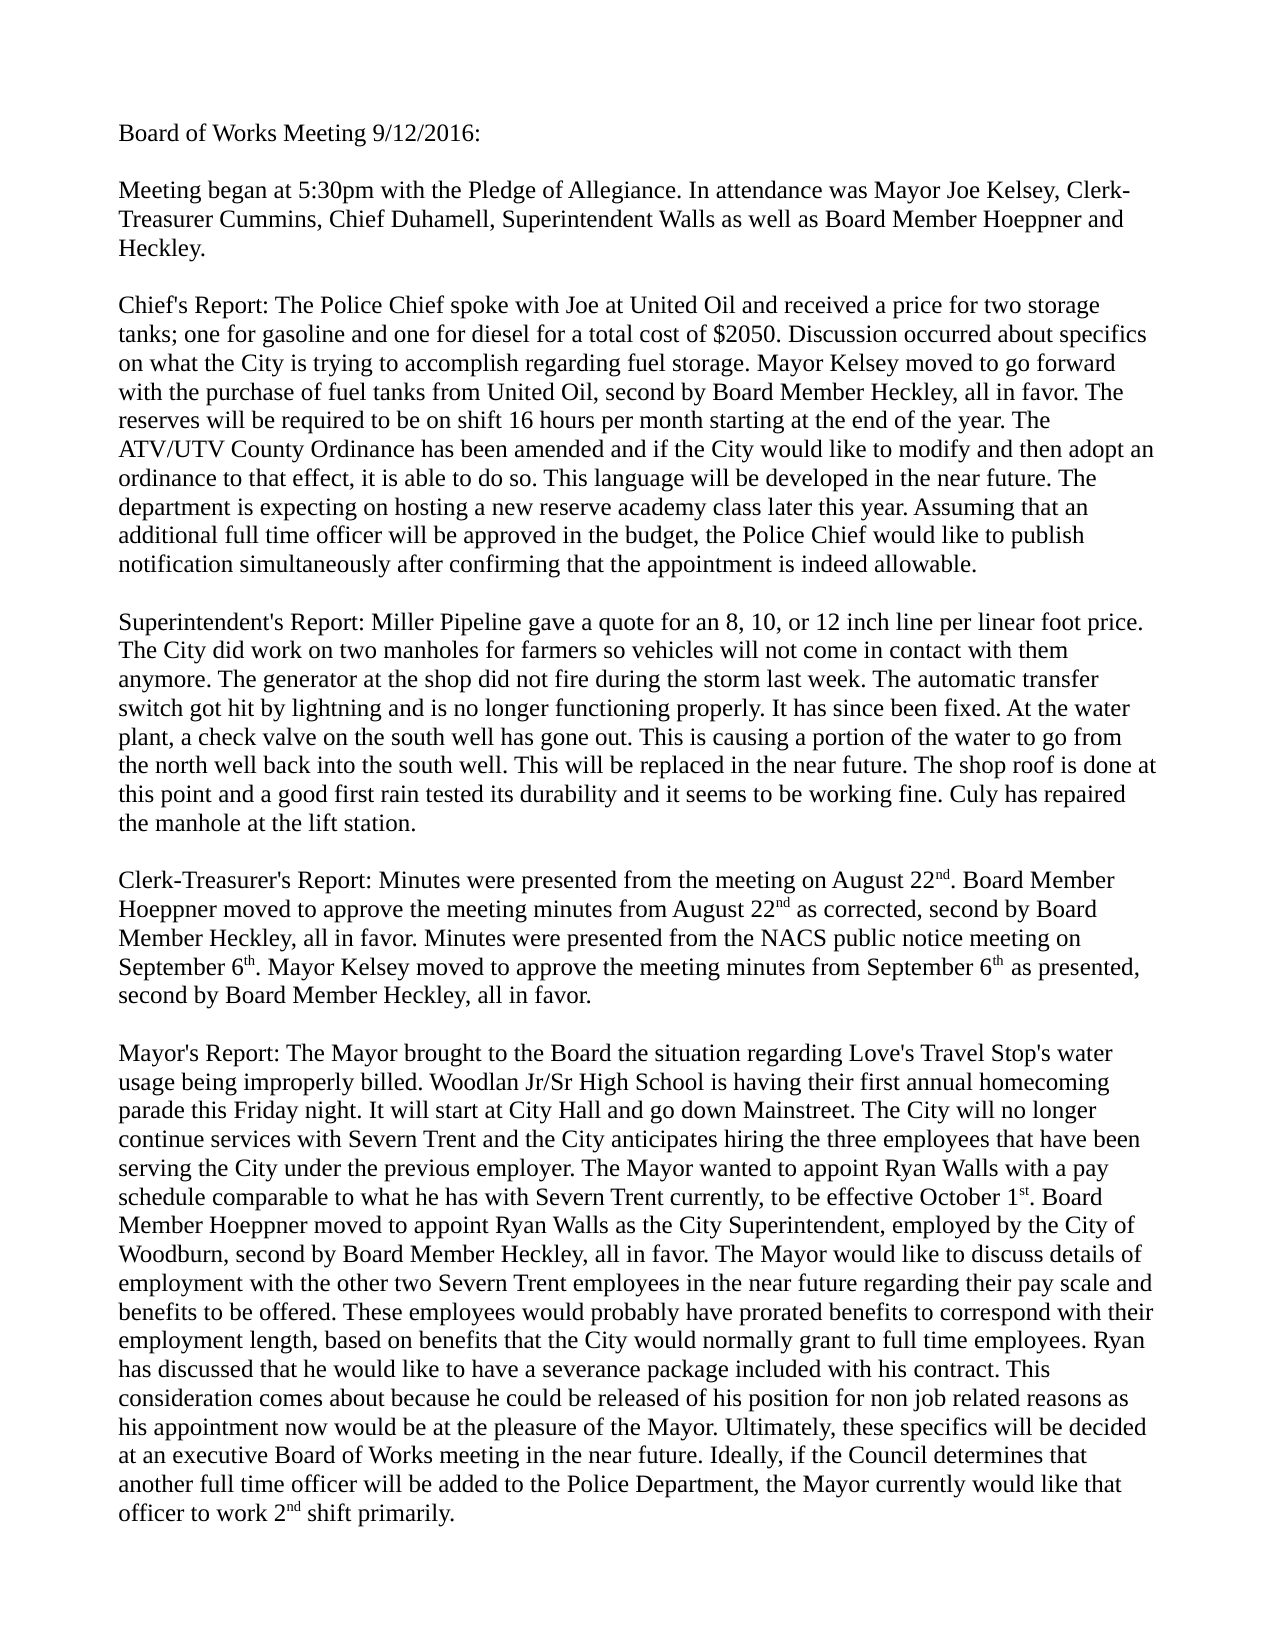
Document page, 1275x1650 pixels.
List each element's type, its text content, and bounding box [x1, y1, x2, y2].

text Meeting began at 5:30pm with the Pledge of Allegiance. In attendance was Mayor Joe Kelsey, Clerk-Treasurer Cummins, Chief Duhamell, Superintendent Walls as well as Board Member Hoeppner and Heckley. [118, 176, 1157, 262]
text Mayor's Report: The Mayor brought to the Board the situation regarding Love's Travel Stop's water usage being improperly billed. Woodlan Jr/Sr High School is having their first annual homecoming parade this Friday night. It will start at City Hall and go down Mainstreet. The City will no longer continue services with Severn Trent and the City anticipates hiring the three employees that have been serving the City under the previous employer. The Mayor wanted to appoint Ryan Walls with a pay schedule comparable to what he has with Severn Trent currently, to be effective October 1st. Board Member Hoeppner moved to appoint Ryan Walls as the City Superintendent, employed by the City of Woodburn, second by Board Member Heckley, all in favor. The Mayor would like to discuss details of employment with the other two Severn Trent employees in the near future regarding their pay scale and benefits to be offered. These employees would probably have prorated benefits to correspond with their employment length, based on benefits that the City would normally grant to full time employees. Ryan has discussed that he would like to have a severance package included with his contract. This consideration comes about because he could be released of his position for non job related reasons as his appointment now would be at the pleasure of the Mayor. Ultimately, these specifics will be decided at an executive Board of Works meeting in the near future. Ideally, if the Council determines that another full time officer will be added to the Police Department, the Mayor currently would like that officer to work 2nd shift primarily. [118, 1038, 1157, 1527]
text Superintendent's Report: Miller Pipeline gave a quote for an 8, 10, or 12 inch line per linear foot price. The City did work on two manholes for farmers so vehicles will not come in contact with them anymore. The generator at the shop did not fire during the storm last week. The automatic transfer switch got hit by lightning and is no longer functioning properly. It has since been fixed. At the water plant, a check valve on the south well has gone out. This is causing a portion of the water to go from the north well back into the south well. This will be replaced in the near future. The shop roof is done at this point and a good first rain tested its durability and it seems to be working fine. Culy has repaired the manhole at the lift station. [118, 607, 1157, 837]
text Board of Works Meeting 9/12/2016: [118, 118, 1157, 147]
text Clerk-Treasurer's Report: Minutes were presented from the meeting on August 22nd. Board Member Hoeppner moved to approve the meeting minutes from August 22nd as corrected, second by Board Member Heckley, all in favor. Minutes were presented from the NACS public notice meeting on September 6th. Mayor Kelsey moved to approve the meeting minutes from September 6th as presented, second by Board Member Heckley, all in favor. [118, 866, 1157, 1009]
text Chief's Report: The Police Chief spoke with Joe at United Oil and received a price for two storage tanks; one for gasoline and one for diesel for a total cost of $2050. Discussion occurred about specifics on what the City is trying to accomplish regarding fuel storage. Mayor Kelsey moved to go forward with the purchase of fuel tanks from United Oil, second by Board Member Heckley, all in favor. The reserves will be required to be on shift 16 hours per month starting at the end of the year. The ATV/UTV County Ordinance has been amended and if the City would like to modify and then adopt an ordinance to that effect, it is able to do so. This language will be developed in the near future. The department is expecting on hosting a new reserve academy class later this year. Assuming that an additional full time officer will be approved in the budget, the Police Chief would like to publish notification simultaneously after confirming that the appointment is indeed allowable. [118, 291, 1157, 578]
